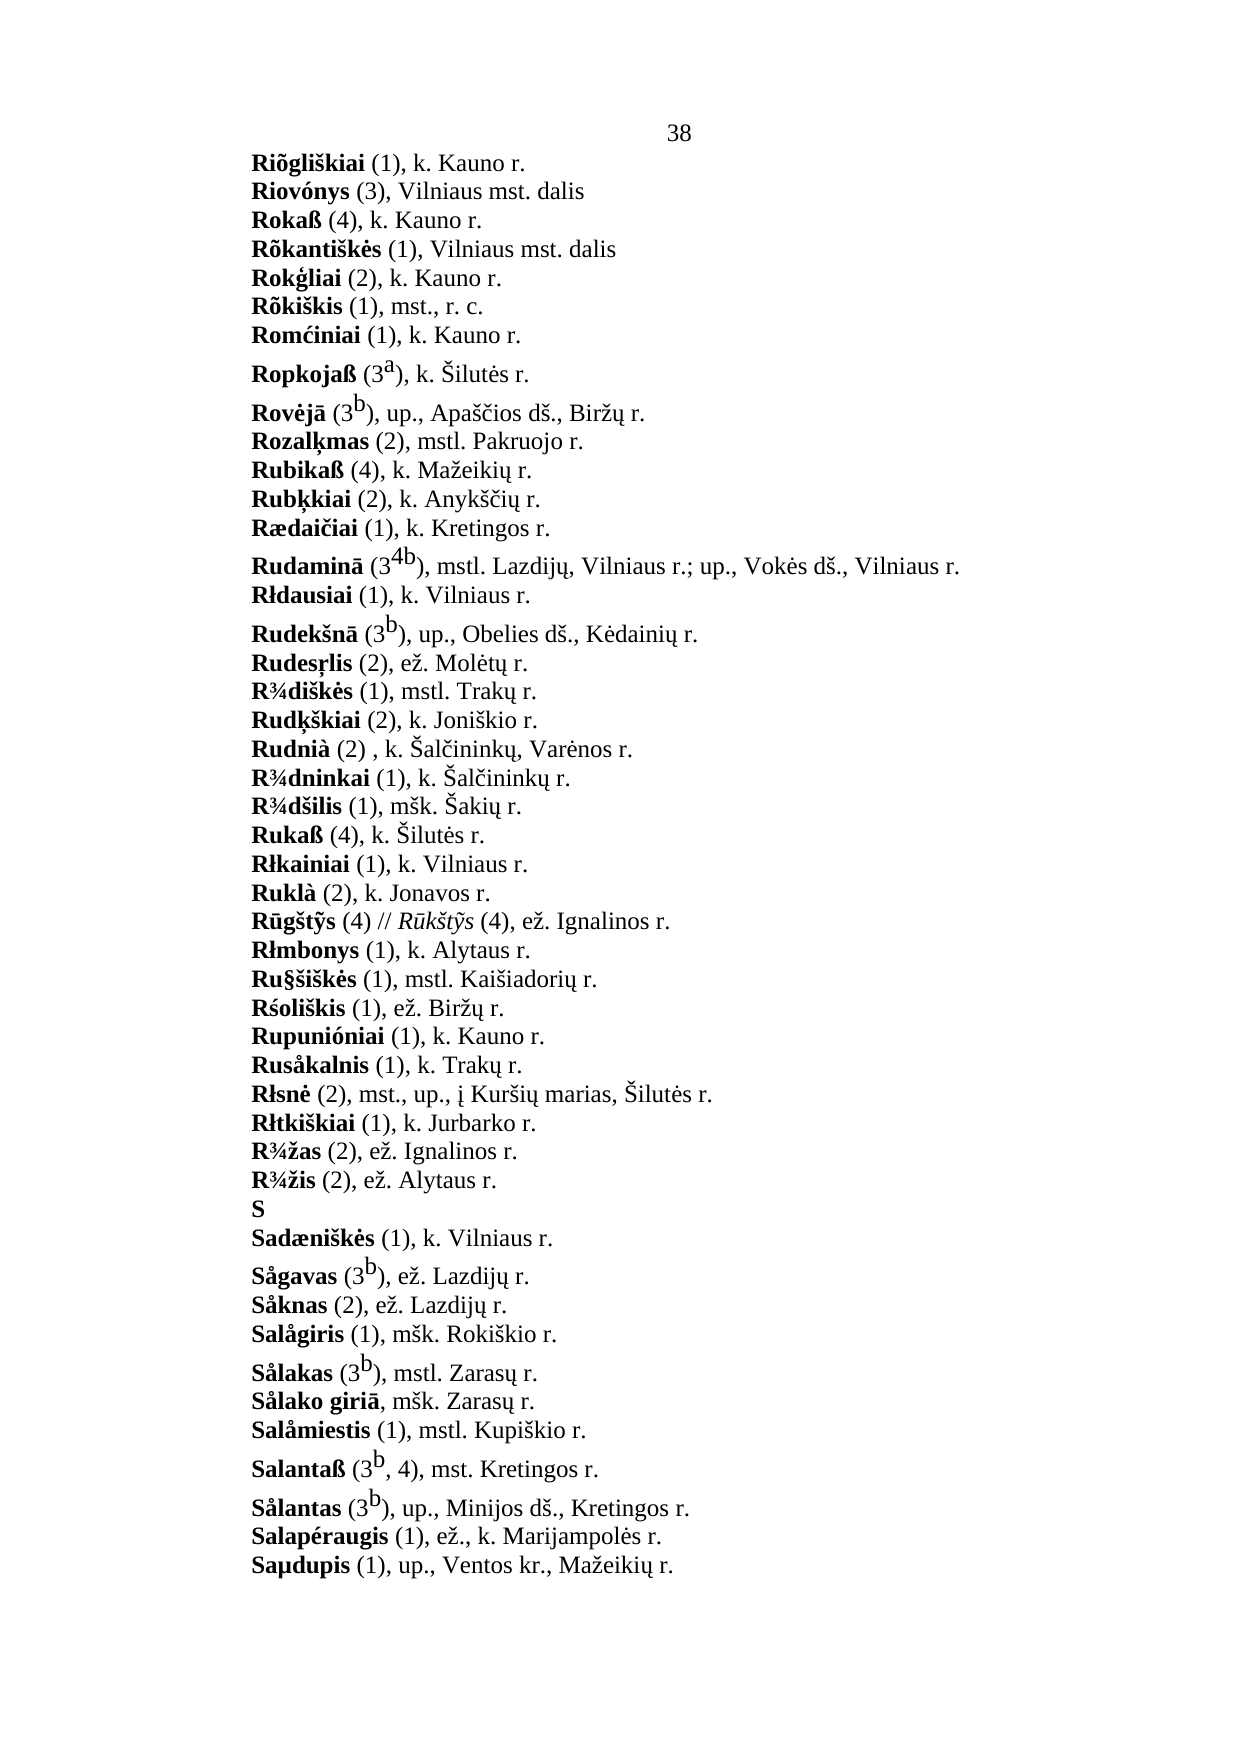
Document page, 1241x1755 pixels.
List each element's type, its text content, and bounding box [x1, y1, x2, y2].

text Såknas (2), ež. Lazdijų r. [177, 1290, 1181, 1319]
text Rusåkalnis (1), k. Trakų r. [177, 1050, 1181, 1079]
text Sålakas (3b), mstl. Zarasų r. [177, 1348, 1181, 1386]
text Rłtkiškiai (1), k. Jurbarko r. [177, 1108, 1181, 1136]
text Rokģliai (2), k. Kauno r. [177, 263, 1181, 291]
text Salapéraugis (1), ež., k. Marijampolės r. [177, 1521, 1181, 1550]
text Rubķkiai (2), k. Anykščių r. [177, 484, 1181, 513]
text Rokaß (4), k. Kauno r. [177, 205, 1181, 234]
text Sadæniškės (1), k. Vilniaus r. [177, 1223, 1181, 1251]
text Rukaß (4), k. Šilutės r. [177, 820, 1181, 849]
text R¾žis (2), ež. Alytaus r. [177, 1165, 1181, 1194]
text Sålantas (3b), up., Minijos dš., Kretingos r. [177, 1483, 1181, 1521]
text Rudaminā (34b), mstl. Lazdijų, Vilniaus r.; up., Vokės dš., Vilniaus r. [177, 541, 1181, 580]
text Rudekšnā (3b), up., Obelies dš., Kėdainių r. [177, 609, 1181, 648]
text Riõgliškiai (1), k. Kauno r. [177, 148, 1181, 176]
text Ropkojaß (3a), k. Šilutės r. [177, 349, 1181, 388]
text Rovėjā (3b), up., Apaščios dš., Biržų r. [177, 388, 1181, 426]
text Rūgštỹs (4) // Rūkštỹs (4), ež. Ignalinos r. [177, 906, 1181, 935]
text Rłmbonys (1), k. Alytaus r. [177, 935, 1181, 964]
text Rupunióniai (1), k. Kauno r. [177, 1021, 1181, 1050]
text Sågavas (3b), ež. Lazdijų r. [177, 1251, 1181, 1290]
text Rudesŗlis (2), ež. Molėtų r. [177, 648, 1181, 676]
text Rłsnė (2), mst., up., į Kuršių marias, Šilutės r. [177, 1079, 1181, 1108]
text Rubikaß (4), k. Mažeikių r. [177, 455, 1181, 484]
text Romćiniai (1), k. Kauno r. [177, 320, 1181, 349]
text Ru§šiškės (1), mstl. Kaišiadorių r. [177, 964, 1181, 993]
text Rłdausiai (1), k. Vilniaus r. [177, 580, 1181, 609]
text Salåmiestis (1), mstl. Kupiškio r. [177, 1415, 1181, 1444]
text R¾dšilis (1), mšk. Šakių r. [177, 791, 1181, 820]
text Rõkantiškės (1), Vilniaus mst. dalis [177, 234, 1181, 263]
text Ruklà (2), k. Jonavos r. [177, 878, 1181, 906]
text S [177, 1194, 1181, 1223]
text Rozalķmas (2), mstl. Pakruojo r. [177, 426, 1181, 455]
text Saµdupis (1), up., Ventos kr., Mažeikių r. [177, 1550, 1181, 1579]
text R¾diškės (1), mstl. Trakų r. [177, 676, 1181, 705]
text Rõkiškis (1), mst., r. c. [177, 291, 1181, 320]
text Salågiris (1), mšk. Rokiškio r. [177, 1319, 1181, 1348]
text Rædaičiai (1), k. Kretingos r. [177, 513, 1181, 541]
text Rśoliškis (1), ež. Biržų r. [177, 993, 1181, 1021]
text Salantaß (3b, 4), mst. Kretingos r. [177, 1444, 1181, 1483]
text Rudķškiai (2), k. Joniškio r. [177, 705, 1181, 734]
text Rudnià (2) , k. Šalčininkų, Varėnos r. [177, 734, 1181, 763]
text R¾dninkai (1), k. Šalčininkų r. [177, 763, 1181, 791]
text Rłkainiai (1), k. Vilniaus r. [177, 849, 1181, 878]
text Riovónys (3), Vilniaus mst. dalis [177, 176, 1181, 205]
text R¾žas (2), ež. Ignalinos r. [177, 1136, 1181, 1165]
text Sålako giriā, mšk. Zarasų r. [177, 1386, 1181, 1415]
